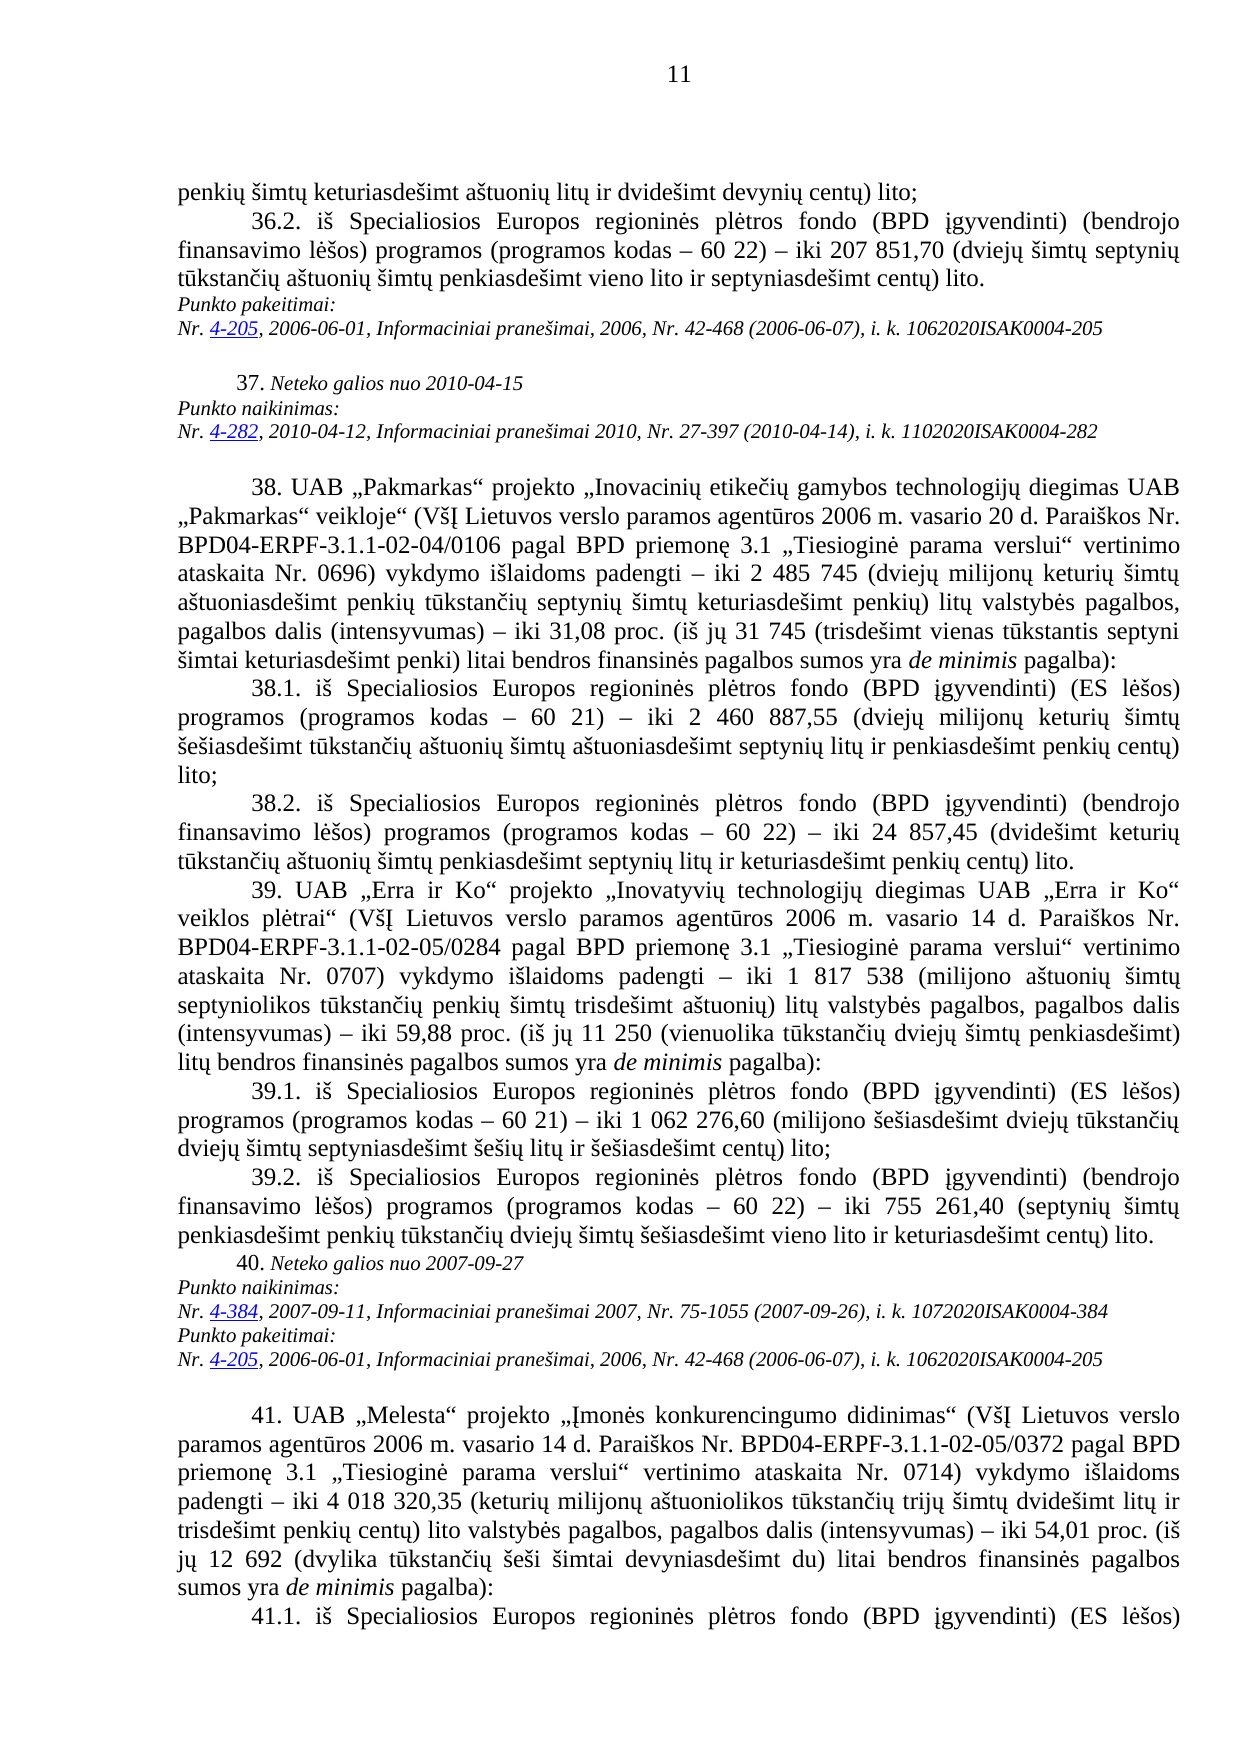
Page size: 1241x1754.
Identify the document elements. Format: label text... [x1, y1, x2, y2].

text 38.2. iš Specialiosios Europos regioninės plėtros fondo (BPD įgyvendinti) (bendrojo finansavimo lėšos) programos (programos kodas – 60 22) – iki 24 857,45 (dvidešimt keturių tūkstančių aštuonių šimtų penkiasdešimt septynių litų ir keturiasdešimt penkių centų) lito. [177, 788, 1181, 875]
text Nr. 4-205, 2006-06-01, Informaciniai pranešimai, 2006, Nr. 42-468 (2006-06-07), i. k. 1062020ISAK0004-205 [177, 316, 1181, 340]
text Nr. 4-205, 2006-06-01, Informaciniai pranešimai, 2006, Nr. 42-468 (2006-06-07), i. k. 1062020ISAK0004-205 [177, 1347, 1181, 1371]
text 41. UAB „Melesta“ projekto „Įmonės konkurencingumo didinimas“ (VšĮ Lietuvos verslo paramos agentūros 2006 m. vasario 14 d. Paraiškos Nr. BPD04-ERPF-3.1.1-02-05/0372 pagal BPD priemonę 3.1 „Tiesioginė parama verslui“ vertinimo ataskaita Nr. 0714) vykdymo išlaidoms padengti – iki 4 018 320,35 (keturių milijonų aštuoniolikos tūkstančių trijų šimtų dvidešimt litų ir trisdešimt penkių centų) lito valstybės pagalbos, pagalbos dalis (intensyvumas) – iki 54,01 proc. (iš jų 12 692 (dvylika tūkstančių šeši šimtai devyniasdešimt du) litai bendros finansinės pagalbos sumos yra de minimis pagalba): [177, 1400, 1181, 1601]
text 37. Neteko galios nuo 2010-04-15 [177, 369, 1181, 395]
text Nr. 4-282, 2010-04-12, Informaciniai pranešimai 2010, Nr. 27-397 (2010-04-14), i. k. 1102020ISAK0004-282 [177, 419, 1181, 443]
text Punkto naikinimas: [177, 1275, 1181, 1299]
text Nr. 4-384, 2007-09-11, Informaciniai pranešimai 2007, Nr. 75-1055 (2007-09-26), i. k. 1072020ISAK0004-384 [177, 1299, 1181, 1323]
text Punkto naikinimas: [177, 395, 1181, 419]
text 39. UAB „Erra ir Ko“ projekto „Inovatyvių technologijų diegimas UAB „Erra ir Ko“ veiklos plėtrai“ (VšĮ Lietuvos verslo paramos agentūros 2006 m. vasario 14 d. Paraiškos Nr. BPD04-ERPF-3.1.1-02-05/0284 pagal BPD priemonę 3.1 „Tiesioginė parama verslui“ vertinimo ataskaita Nr. 0707) vykdymo išlaidoms padengti – iki 1 817 538 (milijono aštuonių šimtų septyniolikos tūkstančių penkių šimtų trisdešimt aštuonių) litų valstybės pagalbos, pagalbos dalis (intensyvumas) – iki 59,88 proc. (iš jų 11 250 (vienuolika tūkstančių dviejų šimtų penkiasdešimt) litų bendros finansinės pagalbos sumos yra de minimis pagalba): [177, 875, 1181, 1076]
text 38.1. iš Specialiosios Europos regioninės plėtros fondo (BPD įgyvendinti) (ES lėšos) programos (programos kodas – 60 21) – iki 2 460 887,55 (dviejų milijonų keturių šimtų šešiasdešimt tūkstančių aštuonių šimtų aštuoniasdešimt septynių litų ir penkiasdešimt penkių centų) lito; [177, 673, 1181, 788]
text 40. Neteko galios nuo 2007-09-27 [177, 1248, 1181, 1275]
text Punkto pakeitimai: [177, 1323, 1181, 1347]
text 39.1. iš Specialiosios Europos regioninės plėtros fondo (BPD įgyvendinti) (ES lėšos) programos (programos kodas – 60 21) – iki 1 062 276,60 (milijono šešiasdešimt dviejų tūkstančių dviejų šimtų septyniasdešimt šešių litų ir šešiasdešimt centų) lito; [177, 1076, 1181, 1162]
text penkių šimtų keturiasdešimt aštuonių litų ir dvidešimt devynių centų) lito; [177, 177, 1181, 206]
text 41.1. iš Specialiosios Europos regioninės plėtros fondo (BPD įgyvendinti) (ES lėšos) [177, 1601, 1181, 1630]
text 36.2. iš Specialiosios Europos regioninės plėtros fondo (BPD įgyvendinti) (bendrojo finansavimo lėšos) programos (programos kodas – 60 22) – iki 207 851,70 (dviejų šimtų septynių tūkstančių aštuonių šimtų penkiasdešimt vieno lito ir septyniasdešimt centų) lito. [177, 206, 1181, 292]
text 39.2. iš Specialiosios Europos regioninės plėtros fondo (BPD įgyvendinti) (bendrojo finansavimo lėšos) programos (programos kodas – 60 22) – iki 755 261,40 (septynių šimtų penkiasdešimt penkių tūkstančių dviejų šimtų šešiasdešimt vieno lito ir keturiasdešimt centų) lito. [177, 1162, 1181, 1248]
text 38. UAB „Pakmarkas“ projekto „Inovacinių etikečių gamybos technologijų diegimas UAB „Pakmarkas“ veikloje“ (VšĮ Lietuvos verslo paramos agentūros 2006 m. vasario 20 d. Paraiškos Nr. BPD04-ERPF-3.1.1-02-04/0106 pagal BPD priemonę 3.1 „Tiesioginė parama verslui“ vertinimo ataskaita Nr. 0696) vykdymo išlaidoms padengti – iki 2 485 745 (dviejų milijonų keturių šimtų aštuoniasdešimt penkių tūkstančių septynių šimtų keturiasdešimt penkių) litų valstybės pagalbos, pagalbos dalis (intensyvumas) – iki 31,08 proc. (iš jų 31 745 (trisdešimt vienas tūkstantis septyni šimtai keturiasdešimt penki) litai bendros finansinės pagalbos sumos yra de minimis pagalba): [177, 472, 1181, 673]
text Punkto pakeitimai: [177, 292, 1181, 316]
